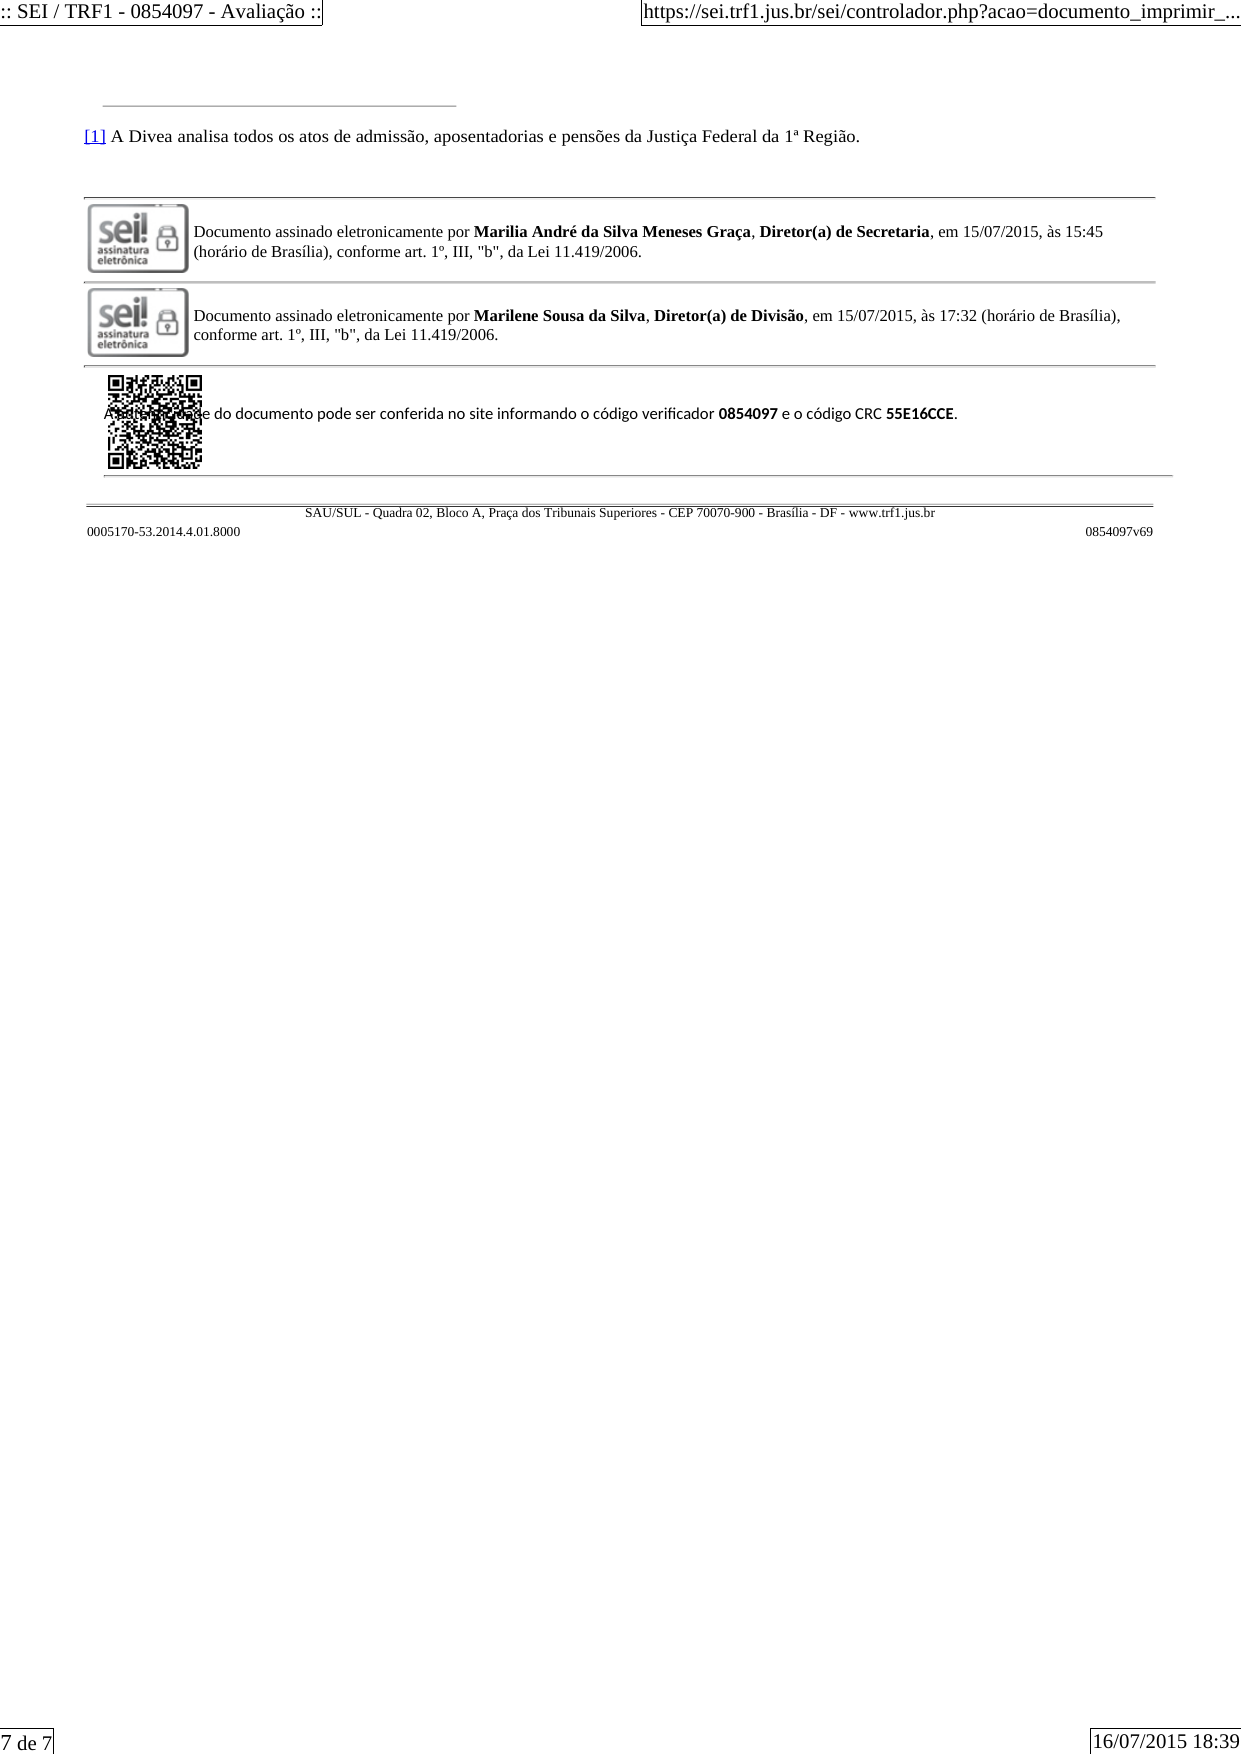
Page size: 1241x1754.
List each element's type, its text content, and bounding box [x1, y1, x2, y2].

text [1] A Divea analisa todos os atos de admissão, aposentadorias e pensões da Justiça Federal da 1ª Região. [84, 125, 1169, 146]
text Documento assinado eletronicamente por Marilia André da Silva Meneses Graça, Diretor(a) de Secretaria, em 15/07/2015, às 15:45 (horário de Brasília), conforme art. 1º, III, "b", da Lei 11.419/2006. [193, 222, 1104, 261]
picture [108, 375, 202, 469]
picture [87, 204, 189, 273]
picture [87, 288, 189, 357]
text Documento assinado eletronicamente por Marilene Sousa da Silva, Diretor(a) de Divisão, em 15/07/2015, às 17:32 (horário de Brasília), conforme art. 1º, III, "b", da Lei 11.419/2006. [193, 306, 1122, 344]
text SAU/SUL - Quadra 02, Bloco A, Praça dos Tribunais Superiores - CEP 70070-900 - Brasília - DF - www.trf1.jus.br [193, 499, 1047, 520]
text 0005170-53.2014.4.01.8000 0854097v69 [71, 523, 1169, 539]
